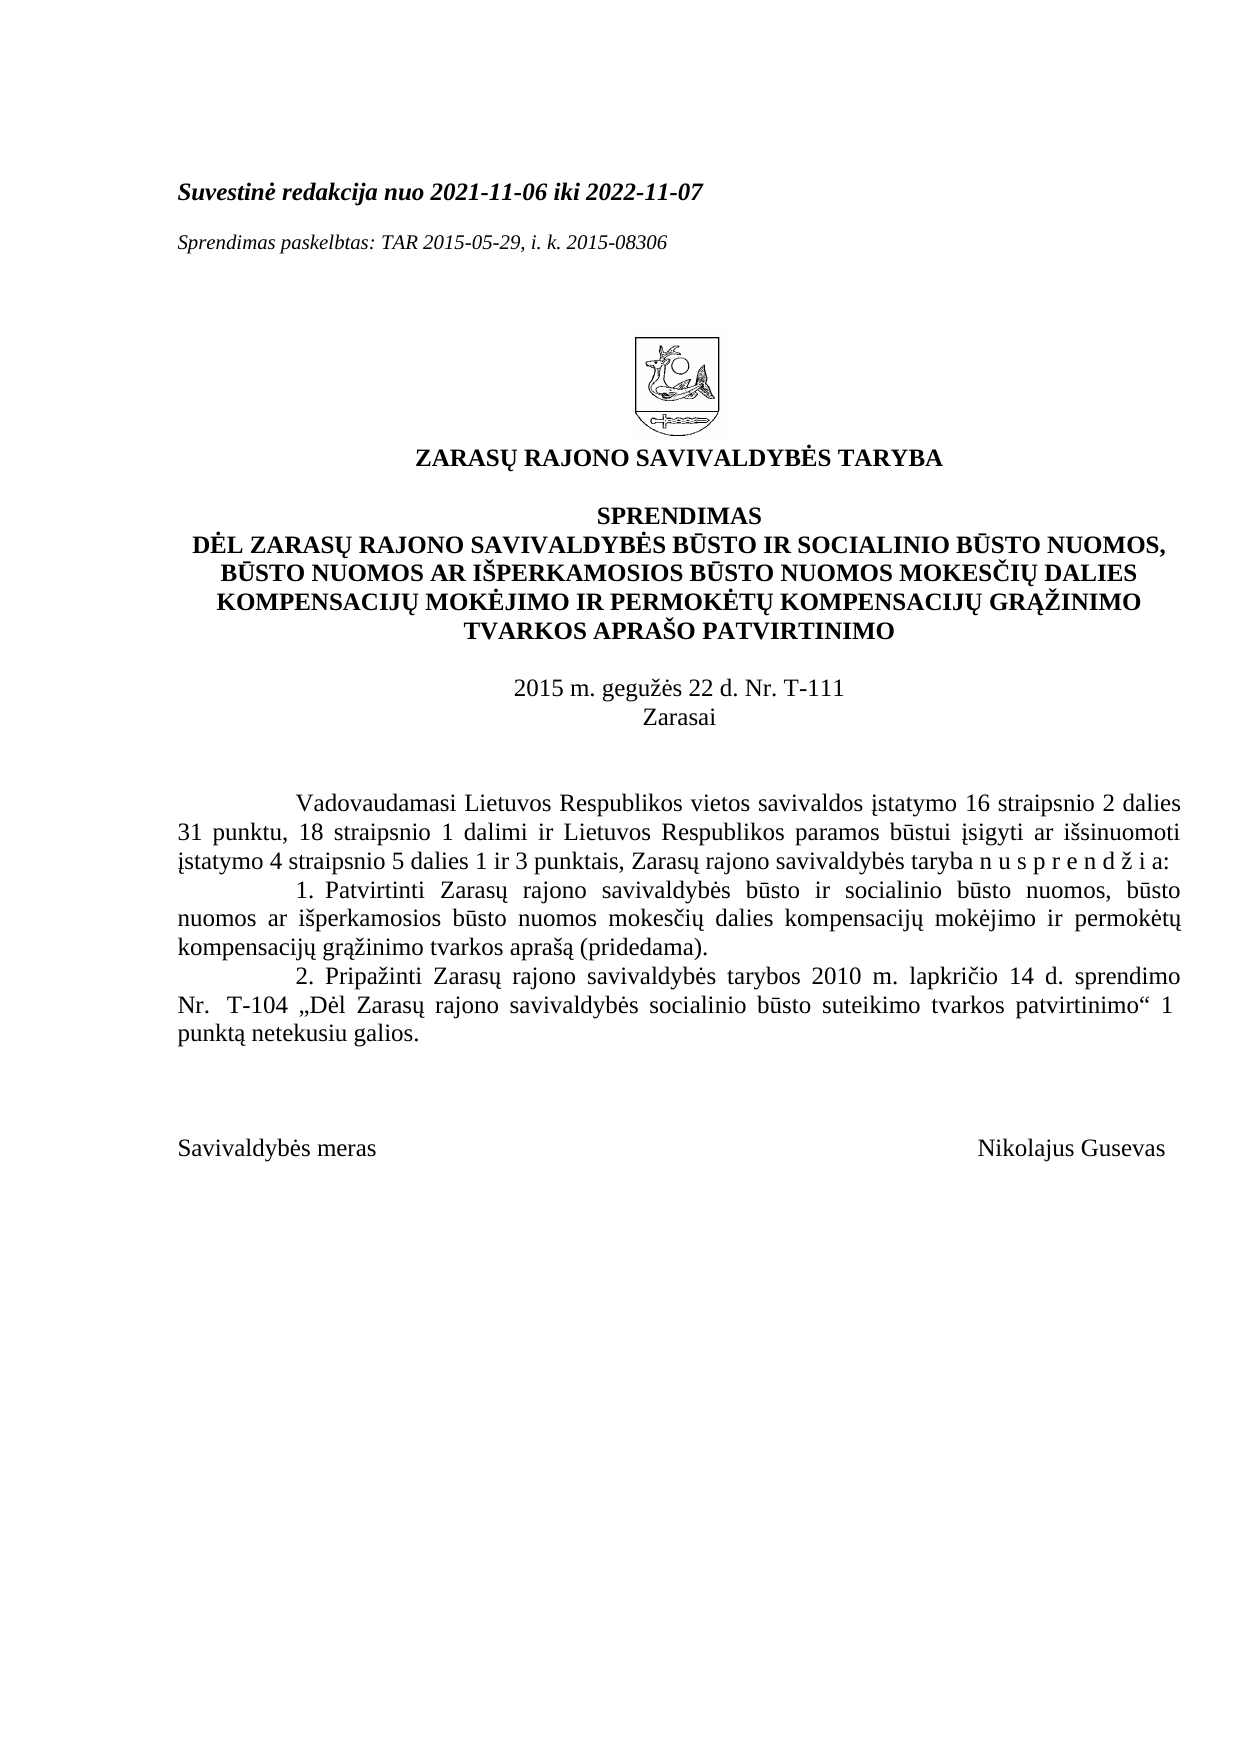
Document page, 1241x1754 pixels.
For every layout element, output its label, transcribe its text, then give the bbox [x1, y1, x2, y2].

text ZARASŲ RAJONO SAVIVALDYBĖS TARYBA [177, 443, 1181, 472]
text Savivaldybės meras Nikolajus Gusevas [177, 1133, 1181, 1162]
text Vadovaudamasi Lietuvos Respublikos vietos savivaldos įstatymo 16 straipsnio 2 dalies 31 punktu, 18 straipsnio 1 dalimi ir Lietuvos Respublikos paramos būstui įsigyti ar išsinuomoti įstatymo 4 straipsnio 5 dalies 1 ir 3 punktais, Zarasų rajono savivaldybės taryba n u s p r e n d ž i a: [177, 788, 1181, 875]
text 2015 m. gegužės 22 d. Nr. T-111 [177, 673, 1181, 702]
text Suvestinė redakcija nuo 2021-11-06 iki 2022-11-07 [177, 177, 1181, 206]
text 1. Patvirtinti Zarasų rajono savivaldybės būsto ir socialinio būsto nuomos, būsto nuomos ar išperkamosios būsto nuomos mokesčių dalies kompensacijų mokėjimo ir permokėtų kompensacijų grąžinimo tvarkos aprašą (pridedama). [177, 875, 1181, 961]
text SPRENDIMAS [177, 501, 1181, 530]
text DĖL ZARASŲ RAJONO SAVIVALDYBĖS BŪSTO IR SOCIALINIO BŪSTO NUOMOS, BŪSTO NUOMOS AR IŠPERKAMOSIOS BŪSTO NUOMOS MOKESČIŲ DALIES KOMPENSACIJŲ MOKĖJIMO IR PERMOKĖTŲ KOMPENSACIJŲ GRĄŽINIMO TVARKOS APRAŠO PATVIRTINIMO [177, 530, 1181, 645]
text Zarasai [177, 702, 1181, 731]
text Sprendimas paskelbtas: TAR 2015-05-29, i. k. 2015-08306 [177, 230, 1181, 254]
text 2. Pripažinti Zarasų rajono savivaldybės tarybos 2010 m. lapkričio 14 d. sprendimo Nr. T-104 „Dėl Zarasų rajono savivaldybės socialinio būsto suteikimo tvarkos patvirtinimo“ 1 punktą netekusiu galios. [177, 961, 1181, 1047]
